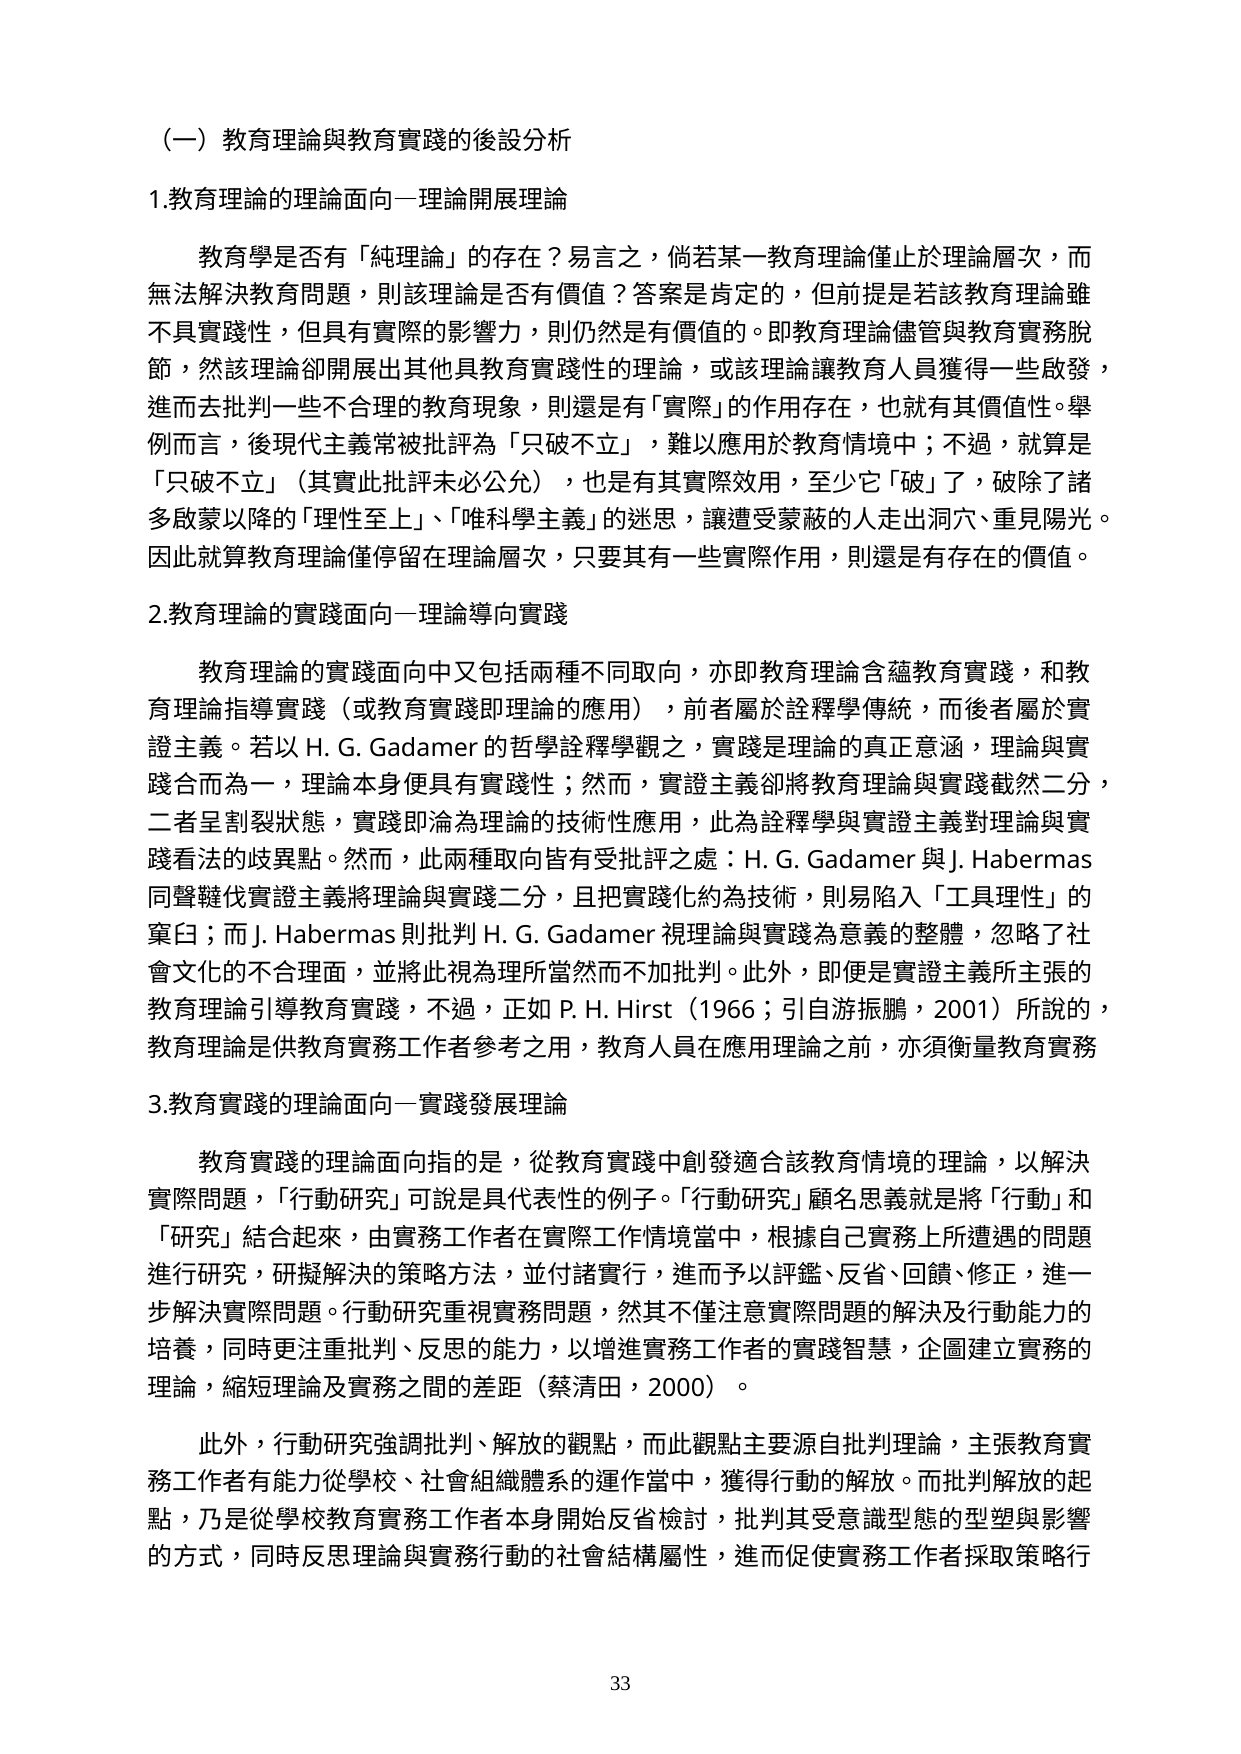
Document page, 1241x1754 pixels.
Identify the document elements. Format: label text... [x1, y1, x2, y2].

text （一）教育理論與教育實踐的後設分析 [148, 119, 1092, 159]
text 教育理論的實踐面向中又包括兩種不同取向，亦即教育理論含蘊教育實踐，和教育理論指導實踐（或教育實踐即理論的應用），前者屬於詮釋學傳統，而後者屬於實證主義。若以H. G. Gadamer的哲學詮釋學觀之，實踐是理論的真正意涵，理論與實踐合而為一，理論本身便具有實踐性；然而，實證主義卻將教育理論與實踐截然二分，二者呈割裂狀態，實踐即淪為理論的技術性應用，此為詮釋學與實證主義對理論與實踐看法的歧異點。然而，此兩種取向皆有受批評之處：H. G. Gadamer與J. Habermas同聲韃伐實證主義將理論與實踐二分，且把實踐化約為技術，則易陷入「工具理性」的窠臼；而J. Habermas則批判H. G. Gadamer視理論與實踐為意義的整體，忽略了社會文化的不合理面，並將此視為理所當然而不加批判。此外，即便是實證主義所主張的教育理論引導教育實踐，不過，正如P. H. Hirst（1966；引自游振鵬，2001）所說的，教育理論是供教育實務工作者參考之用，教育人員在應用理論之前，亦須衡量教育實務。 [148, 651, 1092, 1063]
text 2.教育理論的實踐面向—理論導向實踐 [148, 593, 1092, 631]
text 1.教育理論的理論面向—理論開展理論 [148, 179, 1092, 216]
text 教育學是否有「純理論」的存在？易言之，倘若某一教育理論僅止於理論層次，而無法解決教育問題，則該理論是否有價值？答案是肯定的，但前提是若該教育理論雖不具實踐性，但具有實際的影響力，則仍然是有價值的。即教育理論儘管與教育實務脫節，然該理論卻開展出其他具教育實踐性的理論，或該理論讓教育人員獲得一些啟發，進而去批判一些不合理的教育現象，則還是有「實際」的作用存在，也就有其價值性。舉例而言，後現代主義常被批評為「只破不立」，難以應用於教育情境中；不過，就算是「只破不立」（其實此批評未必公允），也是有其實際效用，至少它「破」了，破除了諸多啟蒙以降的「理性至上」、「唯科學主義」的迷思，讓遭受蒙蔽的人走出洞穴、重見陽光。因此就算教育理論僅停留在理論層次，只要其有一些實際作用，則還是有存在的價值。 [148, 236, 1092, 574]
text 此外，行動研究強調批判、解放的觀點，而此觀點主要源自批判理論，主張教育實務工作者有能力從學校、社會組織體系的運作當中，獲得行動的解放。而批判解放的起點，乃是從學校教育實務工作者本身開始反省檢討，批判其受意識型態的型塑與影響的方式，同時反思理論與實務行動的社會結構屬性，進而促使實務工作者採取策略行動與立場，以解除社會結構的宰制及束縛，進而重構合理的學校教育組織（蔡清田，2000）。 [148, 1423, 1092, 1573]
text 3.教育實踐的理論面向—實踐發展理論 [148, 1083, 1092, 1121]
text 教育實踐的理論面向指的是，從教育實踐中創發適合該教育情境的理論，以解決實際問題，「行動研究」可說是具代表性的例子。「行動研究」顧名思義就是將「行動」和「研究」結合起來，由實務工作者在實際工作情境當中，根據自己實務上所遭遇的問題進行研究，研擬解決的策略方法，並付諸實行，進而予以評鑑、反省、回饋、修正，進一步解決實際問題。行動研究重視實務問題，然其不僅注意實際問題的解決及行動能力的培養，同時更注重批判、反思的能力，以增進實務工作者的實踐智慧，企圖建立實務的理論，縮短理論及實務之間的差距（蔡清田，2000）。 [148, 1141, 1092, 1403]
